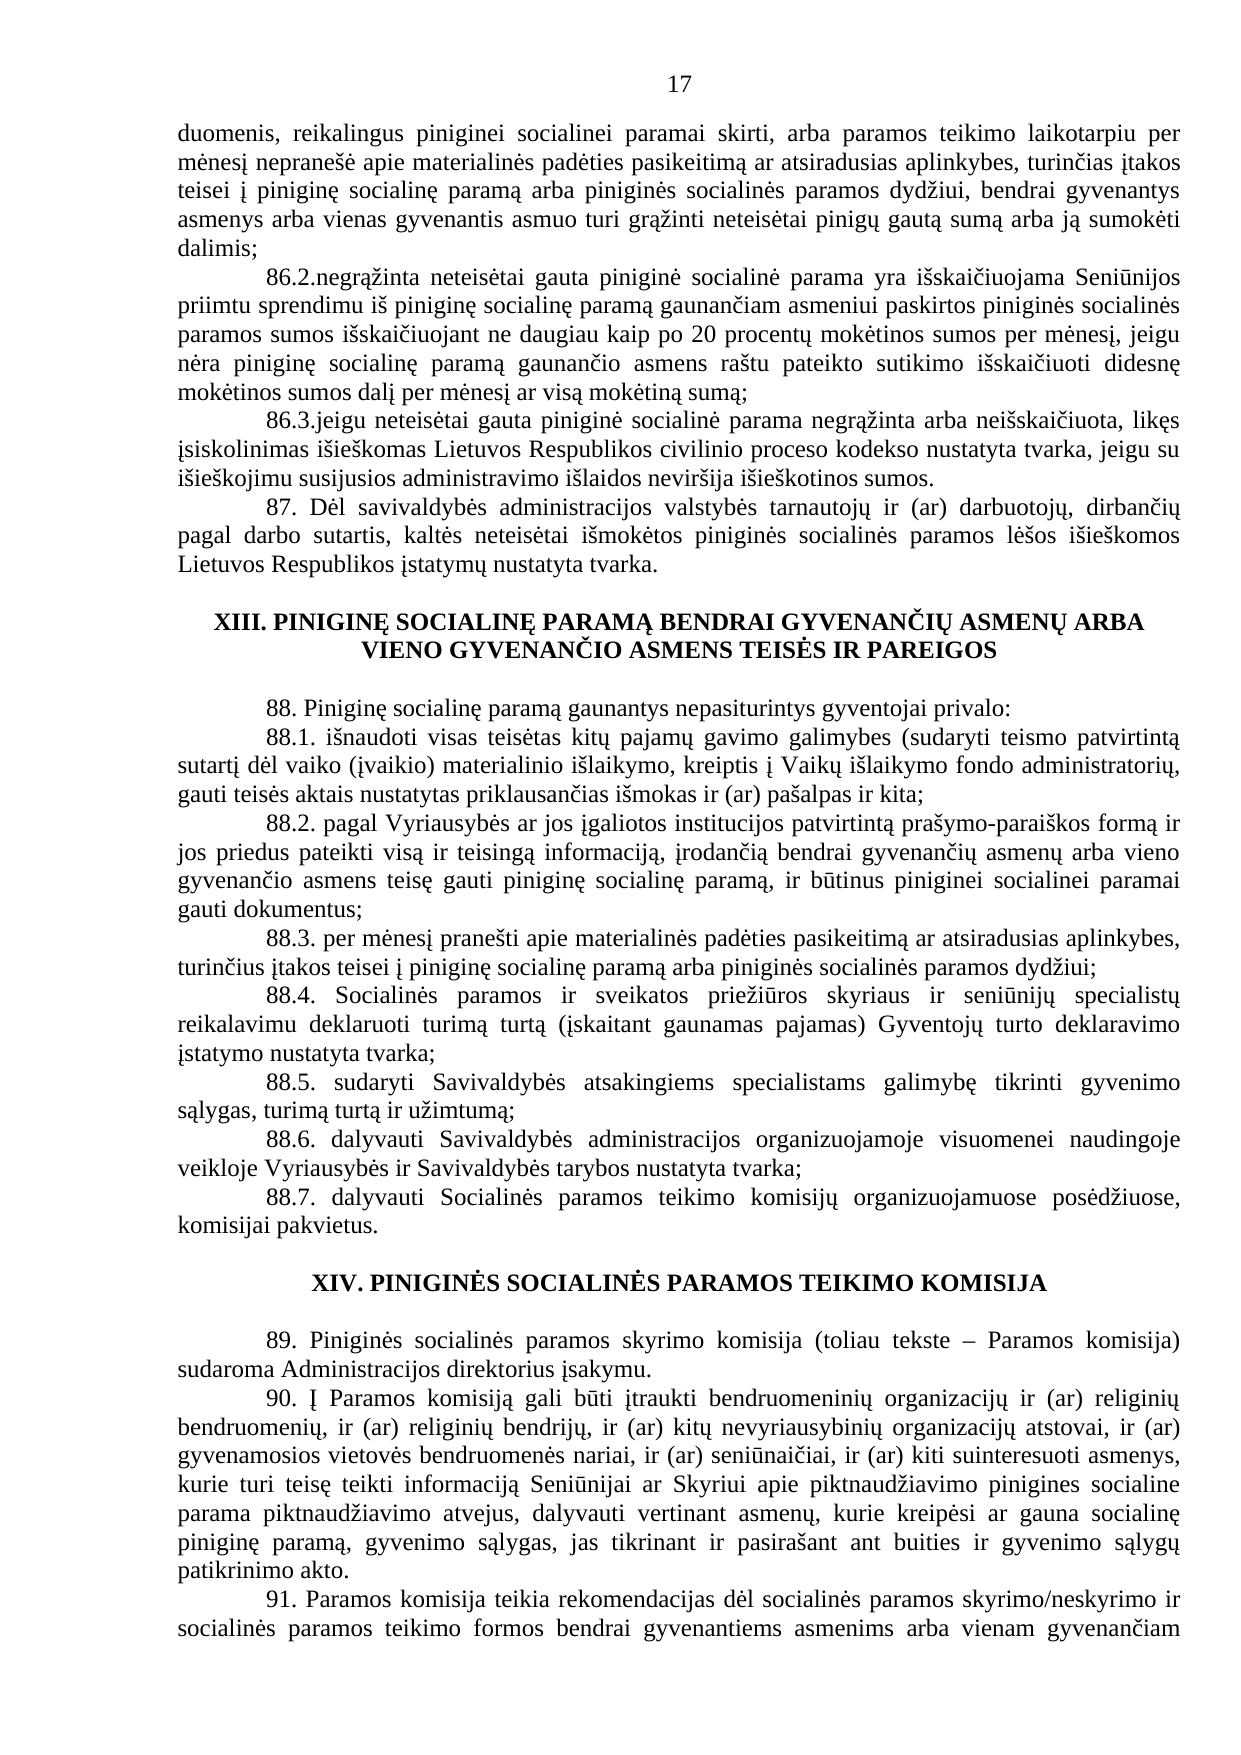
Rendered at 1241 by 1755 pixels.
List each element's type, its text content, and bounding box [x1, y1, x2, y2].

text 88.4. Socialinės paramos ir sveikatos priežiūros skyriaus ir seniūnijų specialistų reikalavimu deklaruoti turimą turtą (įskaitant gaunamas pajamas) Gyventojų turto deklaravimo įstatymo nustatyta tvarka; [177, 981, 1181, 1067]
text XIV. PINIGINĖS SOCIALINĖS PARAMOS TEIKIMO KOMISIJA [177, 1268, 1181, 1297]
text 89. Piniginės socialinės paramos skyrimo komisija (toliau tekste – Paramos komisija) sudaroma Administracijos direktorius įsakymu. [177, 1326, 1181, 1383]
text 86.2.negrąžinta neteisėtai gauta piniginė socialinė parama yra išskaičiuojama Seniūnijos priimtu sprendimu iš piniginę socialinę paramą gaunančiam asmeniui paskirtos piniginės socialinės paramos sumos išskaičiuojant ne daugiau kaip po 20 procentų mokėtinos sumos per mėnesį, jeigu nėra piniginę socialinę paramą gaunančio asmens raštu pateikto sutikimo išskaičiuoti didesnę mokėtinos sumos dalį per mėnesį ar visą mokėtiną sumą; [177, 262, 1181, 406]
text 88.5. sudaryti Savivaldybės atsakingiems specialistams galimybę tikrinti gyvenimo sąlygas, turimą turtą ir užimtumą; [177, 1067, 1181, 1124]
text 88.3. per mėnesį pranešti apie materialinės padėties pasikeitimą ar atsiradusias aplinkybes, turinčius įtakos teisei į piniginę socialinę paramą arba piniginės socialinės paramos dydžiui; [177, 923, 1181, 981]
text 90. Į Paramos komisiją gali būti įtraukti bendruomeninių organizacijų ir (ar) religinių bendruomenių, ir (ar) religinių bendrijų, ir (ar) kitų nevyriausybinių organizacijų atstovai, ir (ar) gyvenamosios vietovės bendruomenės nariai, ir (ar) seniūnaičiai, ir (ar) kiti suinteresuoti asmenys, kurie turi teisę teikti informaciją Seniūnijai ar Skyriui apie piktnaudžiavimo pinigines socialine parama piktnaudžiavimo atvejus, dalyvauti vertinant asmenų, kurie kreipėsi ar gauna socialinę piniginę paramą, gyvenimo sąlygas, jas tikrinant ir pasirašant ant buities ir gyvenimo sąlygų patikrinimo akto. [177, 1383, 1181, 1584]
text 91. Paramos komisija teikia rekomendacijas dėl socialinės paramos skyrimo/neskyrimo ir socialinės paramos teikimo formos bendrai gyvenantiems asmenims arba vienam gyvenančiam [177, 1584, 1181, 1642]
text 88.7. dalyvauti Socialinės paramos teikimo komisijų organizuojamuose posėdžiuose, komisijai pakvietus. [177, 1182, 1181, 1239]
text 88.2. pagal Vyriausybės ar jos įgaliotos institucijos patvirtintą prašymo-paraiškos formą ir jos priedus pateikti visą ir teisingą informaciją, įrodančią bendrai gyvenančių asmenų arba vieno gyvenančio asmens teisę gauti piniginę socialinę paramą, ir būtinus piniginei socialinei paramai gauti dokumentus; [177, 808, 1181, 923]
text 86.3.jeigu neteisėtai gauta piniginė socialinė parama negrąžinta arba neišskaičiuota, likęs įsiskolinimas išieškomas Lietuvos Respublikos civilinio proceso kodekso nustatyta tvarka, jeigu su išieškojimu susijusios administravimo išlaidos neviršija išieškotinos sumos. [177, 406, 1181, 492]
text XIII. PINIGINĘ SOCIALINĘ PARAMĄ BENDRAI GYVENANČIŲ ASMENŲ ARBA VIENO GYVENANČIO ASMENS TEISĖS IR PAREIGOS [177, 607, 1181, 664]
text duomenis, reikalingus piniginei socialinei paramai skirti, arba paramos teikimo laikotarpiu per mėnesį nepranešė apie materialinės padėties pasikeitimą ar atsiradusias aplinkybes, turinčias įtakos teisei į piniginę socialinę paramą arba piniginės socialinės paramos dydžiui, bendrai gyvenantys asmenys arba vienas gyvenantis asmuo turi grąžinti neteisėtai pinigų gautą sumą arba ją sumokėti dalimis; [177, 118, 1181, 262]
text 88. Piniginę socialinę paramą gaunantys nepasiturintys gyventojai privalo: [177, 693, 1181, 722]
text 87. Dėl savivaldybės administracijos valstybės tarnautojų ir (ar) darbuotojų, dirbančių pagal darbo sutartis, kaltės neteisėtai išmokėtos piniginės socialinės paramos lėšos išieškomos Lietuvos Respublikos įstatymų nustatyta tvarka. [177, 492, 1181, 578]
text 88.6. dalyvauti Savivaldybės administracijos organizuojamoje visuomenei naudingoje veikloje Vyriausybės ir Savivaldybės tarybos nustatyta tvarka; [177, 1124, 1181, 1182]
text 88.1. išnaudoti visas teisėtas kitų pajamų gavimo galimybes (sudaryti teismo patvirtintą sutartį dėl vaiko (įvaikio) materialinio išlaikymo, kreiptis į Vaikų išlaikymo fondo administratorių, gauti teisės aktais nustatytas priklausančias išmokas ir (ar) pašalpas ir kita; [177, 722, 1181, 808]
